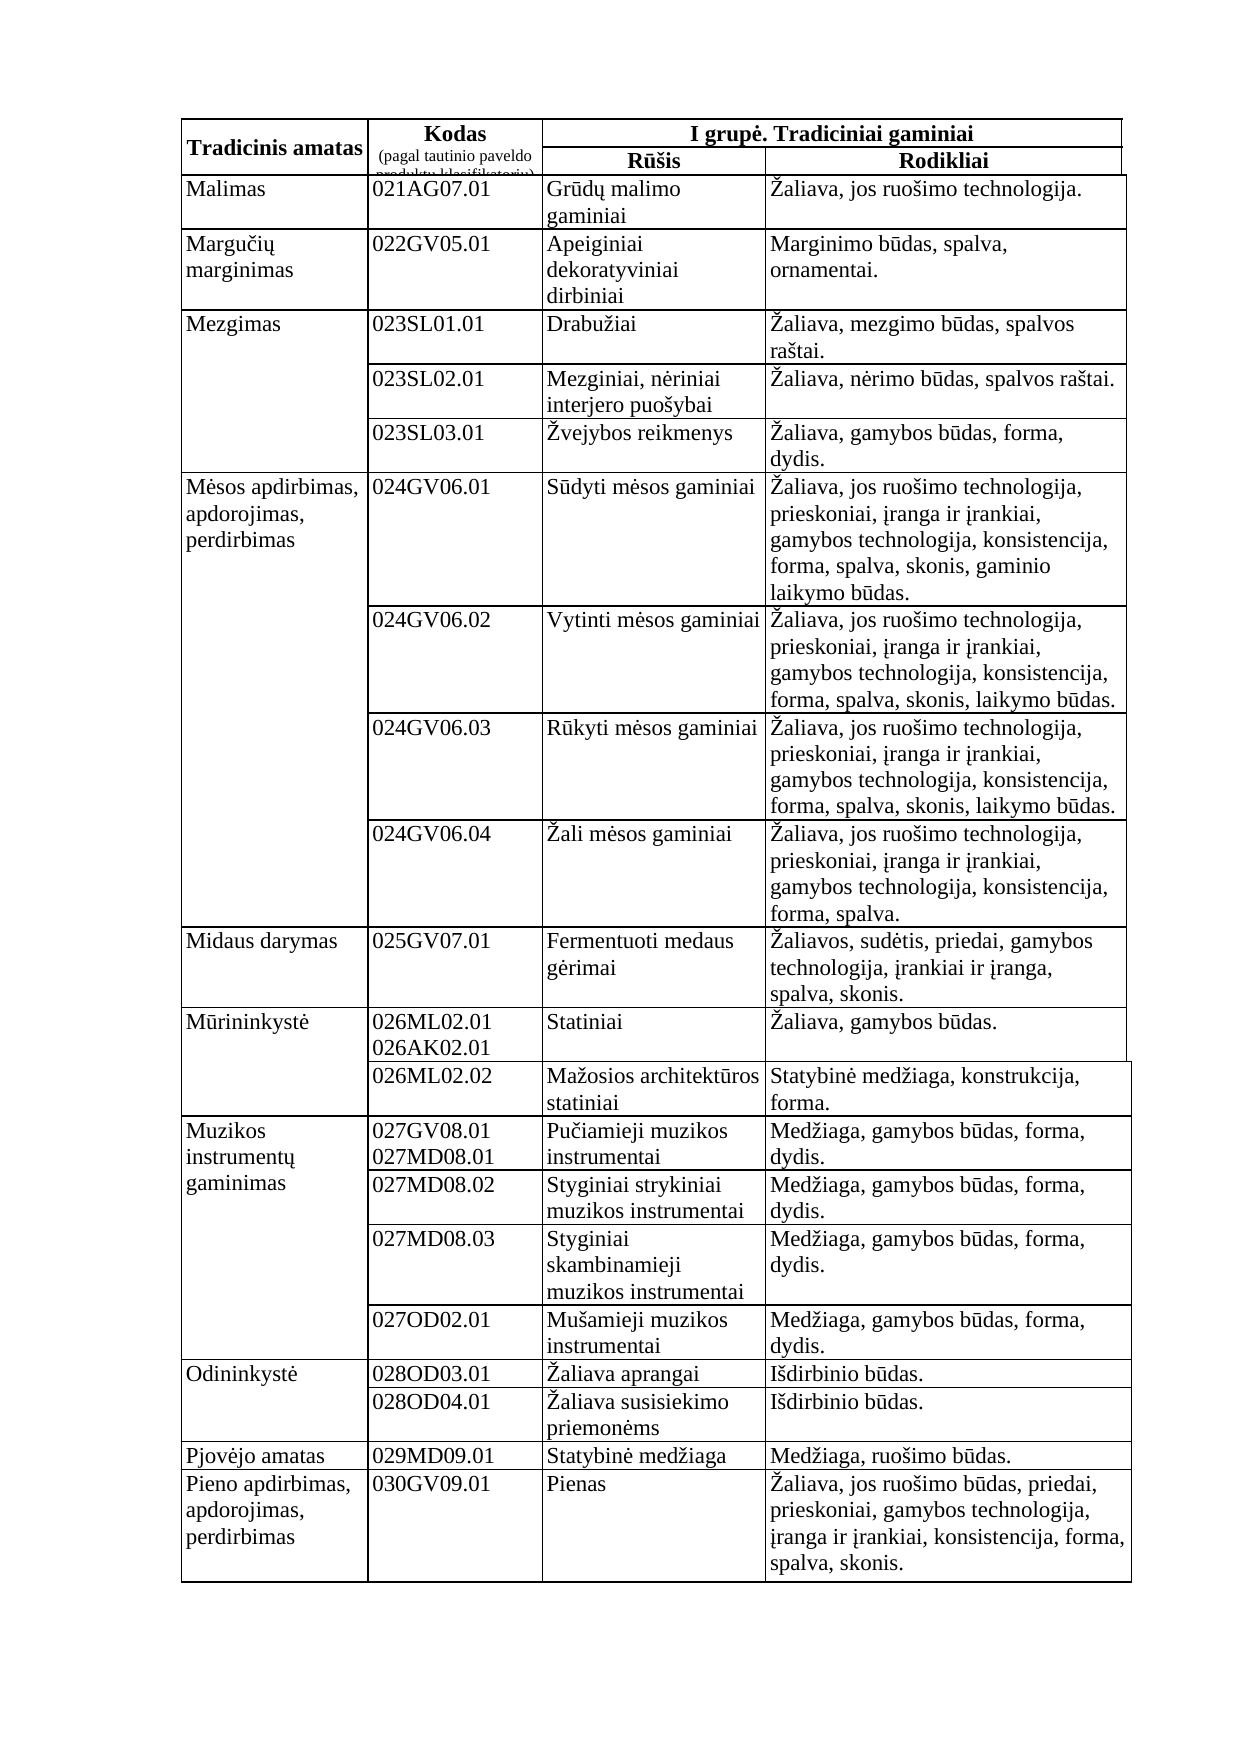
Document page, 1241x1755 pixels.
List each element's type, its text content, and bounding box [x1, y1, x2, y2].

table_cell 027MD08.02 [369, 1171, 542, 1224]
table_cell Žaliava, jos ruošimo technologija, prieskoniai, įranga ir įrankiai, gamybos technologija, konsistencija, forma, spalva, skonis, gaminio laikymo būdas. [766, 473, 1126, 605]
table_cell [1127, 926, 1131, 1007]
table_cell Mušamieji muzikos instrumentai [543, 1306, 765, 1358]
table_header Kodas (pagal tautinio paveldo produktų klasifikatorių) [369, 120, 542, 174]
table_cell Rūkyti mėsos gaminiai [543, 714, 765, 819]
table_cell Statybinė medžiaga [543, 1442, 765, 1469]
table_cell Medžiaga, gamybos būdas, forma, dydis. [766, 1225, 1131, 1304]
table_cell [1127, 1007, 1131, 1061]
table_cell Odininkystė [182, 1360, 367, 1441]
table_cell 026ML02.02 [369, 1062, 542, 1115]
table_cell Pieno apdirbimas, apdorojimas, perdirbimas [182, 1470, 367, 1581]
table_cell Žaliava, jos ruošimo technologija, prieskoniai, įranga ir įrankiai, gamybos technologija, konsistencija, forma, spalva, skonis, laikymo būdas. [766, 607, 1126, 712]
table_cell Fermentuoti medaus gėrimai [543, 928, 765, 1007]
table_cell Margučių marginimas [182, 230, 367, 309]
table_cell Žaliava aprangai [543, 1360, 765, 1386]
table_header Tradicinis amatas [182, 120, 367, 174]
table_cell Statiniai [543, 1008, 765, 1061]
table_cell 024GV06.03 [369, 714, 542, 819]
table_cell [1122, 146, 1126, 174]
table_cell Mezginiai, nėriniai interjero puošybai [543, 365, 765, 417]
table_cell 029MD09.01 [369, 1442, 542, 1469]
table_cell 028OD03.01 [369, 1360, 542, 1386]
table_cell Styginiai strykiniai muzikos instrumentai [543, 1171, 765, 1224]
table_cell Pjovėjo amatas [182, 1442, 367, 1469]
table_cell Žvejybos reikmenys [543, 419, 765, 472]
table_cell Žaliava, gamybos būdas. [766, 1008, 1126, 1061]
table_cell 023SL02.01 [369, 365, 542, 417]
table_cell 024GV06.01 [369, 473, 542, 605]
table_cell 027OD02.01 [369, 1306, 542, 1358]
table_cell Rūšis [543, 148, 765, 174]
table_cell Vytinti mėsos gaminiai [543, 607, 765, 712]
table_cell Žaliava, jos ruošimo būdas, priedai, prieskoniai, gamybos technologija, įranga ir įrankiai, konsistencija, forma, spalva, skonis. [766, 1470, 1131, 1581]
table_cell Žaliava susisiekimo priemonėms [543, 1388, 765, 1441]
table_cell Pučiamieji muzikos instrumentai [543, 1117, 765, 1169]
table_cell Muzikos instrumentų gaminimas [182, 1117, 367, 1358]
table_cell [1127, 309, 1131, 363]
table_cell 025GV07.01 [369, 928, 542, 1007]
table_cell Žaliava, jos ruošimo technologija, prieskoniai, įranga ir įrankiai, gamybos technologija, konsistencija, forma, spalva, skonis, laikymo būdas. [766, 714, 1126, 819]
table_cell Malimas [182, 176, 367, 228]
table_header I grupė. Tradiciniai gaminiai [543, 120, 1121, 146]
table_cell [1127, 472, 1131, 605]
table_cell Žali mėsos gaminiai [543, 821, 765, 926]
table_cell 030GV09.01 [369, 1470, 542, 1581]
table_cell Drabužiai [543, 311, 765, 363]
table_cell Žaliava, mezgimo būdas, spalvos raštai. [766, 311, 1126, 363]
table_cell Mūrininkystė [182, 1008, 367, 1115]
table_cell Žaliava, nėrimo būdas, spalvos raštai. [766, 365, 1126, 417]
table_cell Sūdyti mėsos gaminiai [543, 473, 765, 605]
table_cell Apeiginiai dekoratyviniai dirbiniai [543, 230, 765, 309]
table_cell 024GV06.02 [369, 607, 542, 712]
table_cell Išdirbinio būdas. [766, 1360, 1131, 1386]
table_cell 026ML02.01 026AK02.01 [369, 1008, 542, 1061]
table_cell Rodikliai [766, 148, 1121, 174]
table_cell Mėsos apdirbimas, apdorojimas, perdirbimas [182, 473, 367, 926]
table_header [1122, 118, 1126, 146]
table_cell [1127, 418, 1131, 472]
table_cell Žaliavos, sudėtis, priedai, gamybos technologija, įrankiai ir įranga, spalva, skonis. [766, 928, 1126, 1007]
table_cell [1127, 363, 1131, 417]
table_cell 023SL03.01 [369, 419, 542, 472]
table_cell Mažosios architektūros statiniai [543, 1062, 765, 1115]
table_cell Midaus darymas [182, 928, 367, 1007]
table_cell [1127, 712, 1131, 819]
table_cell [1127, 228, 1131, 309]
table_cell 023SL01.01 [369, 311, 542, 363]
table_cell Medžiaga, gamybos būdas, forma, dydis. [766, 1171, 1131, 1224]
table_cell [1127, 174, 1131, 228]
table_cell 027GV08.01 027MD08.01 [369, 1117, 542, 1169]
table_cell Statybinė medžiaga, konstrukcija, forma. [766, 1062, 1131, 1115]
table_cell Medžiaga, gamybos būdas, forma, dydis. [766, 1117, 1131, 1169]
table_cell Žaliava, jos ruošimo technologija. [766, 176, 1126, 228]
table_cell [1127, 819, 1131, 926]
table_cell Žaliava, gamybos būdas, forma, dydis. [766, 419, 1126, 472]
table_header [1126, 118, 1131, 146]
table_cell Išdirbinio būdas. [766, 1388, 1131, 1441]
table_cell [1127, 605, 1131, 712]
table_cell 027MD08.03 [369, 1225, 542, 1304]
table_cell Medžiaga, ruošimo būdas. [766, 1442, 1131, 1469]
table_cell 024GV06.04 [369, 821, 542, 926]
table_cell Žaliava, jos ruošimo technologija, prieskoniai, įranga ir įrankiai, gamybos technologija, konsistencija, forma, spalva. [766, 821, 1126, 926]
table_cell [1126, 146, 1131, 174]
table_cell 028OD04.01 [369, 1388, 542, 1441]
table_cell Marginimo būdas, spalva, ornamentai. [766, 230, 1126, 309]
table_cell Medžiaga, gamybos būdas, forma, dydis. [766, 1306, 1131, 1358]
table_cell Mezgimas [182, 311, 367, 472]
table_cell Grūdų malimo gaminiai [543, 176, 765, 228]
table_cell Styginiai skambinamieji muzikos instrumentai [543, 1225, 765, 1304]
table_cell 022GV05.01 [369, 230, 542, 309]
table_cell 021AG07.01 [369, 176, 542, 228]
table_cell Pienas [543, 1470, 765, 1581]
